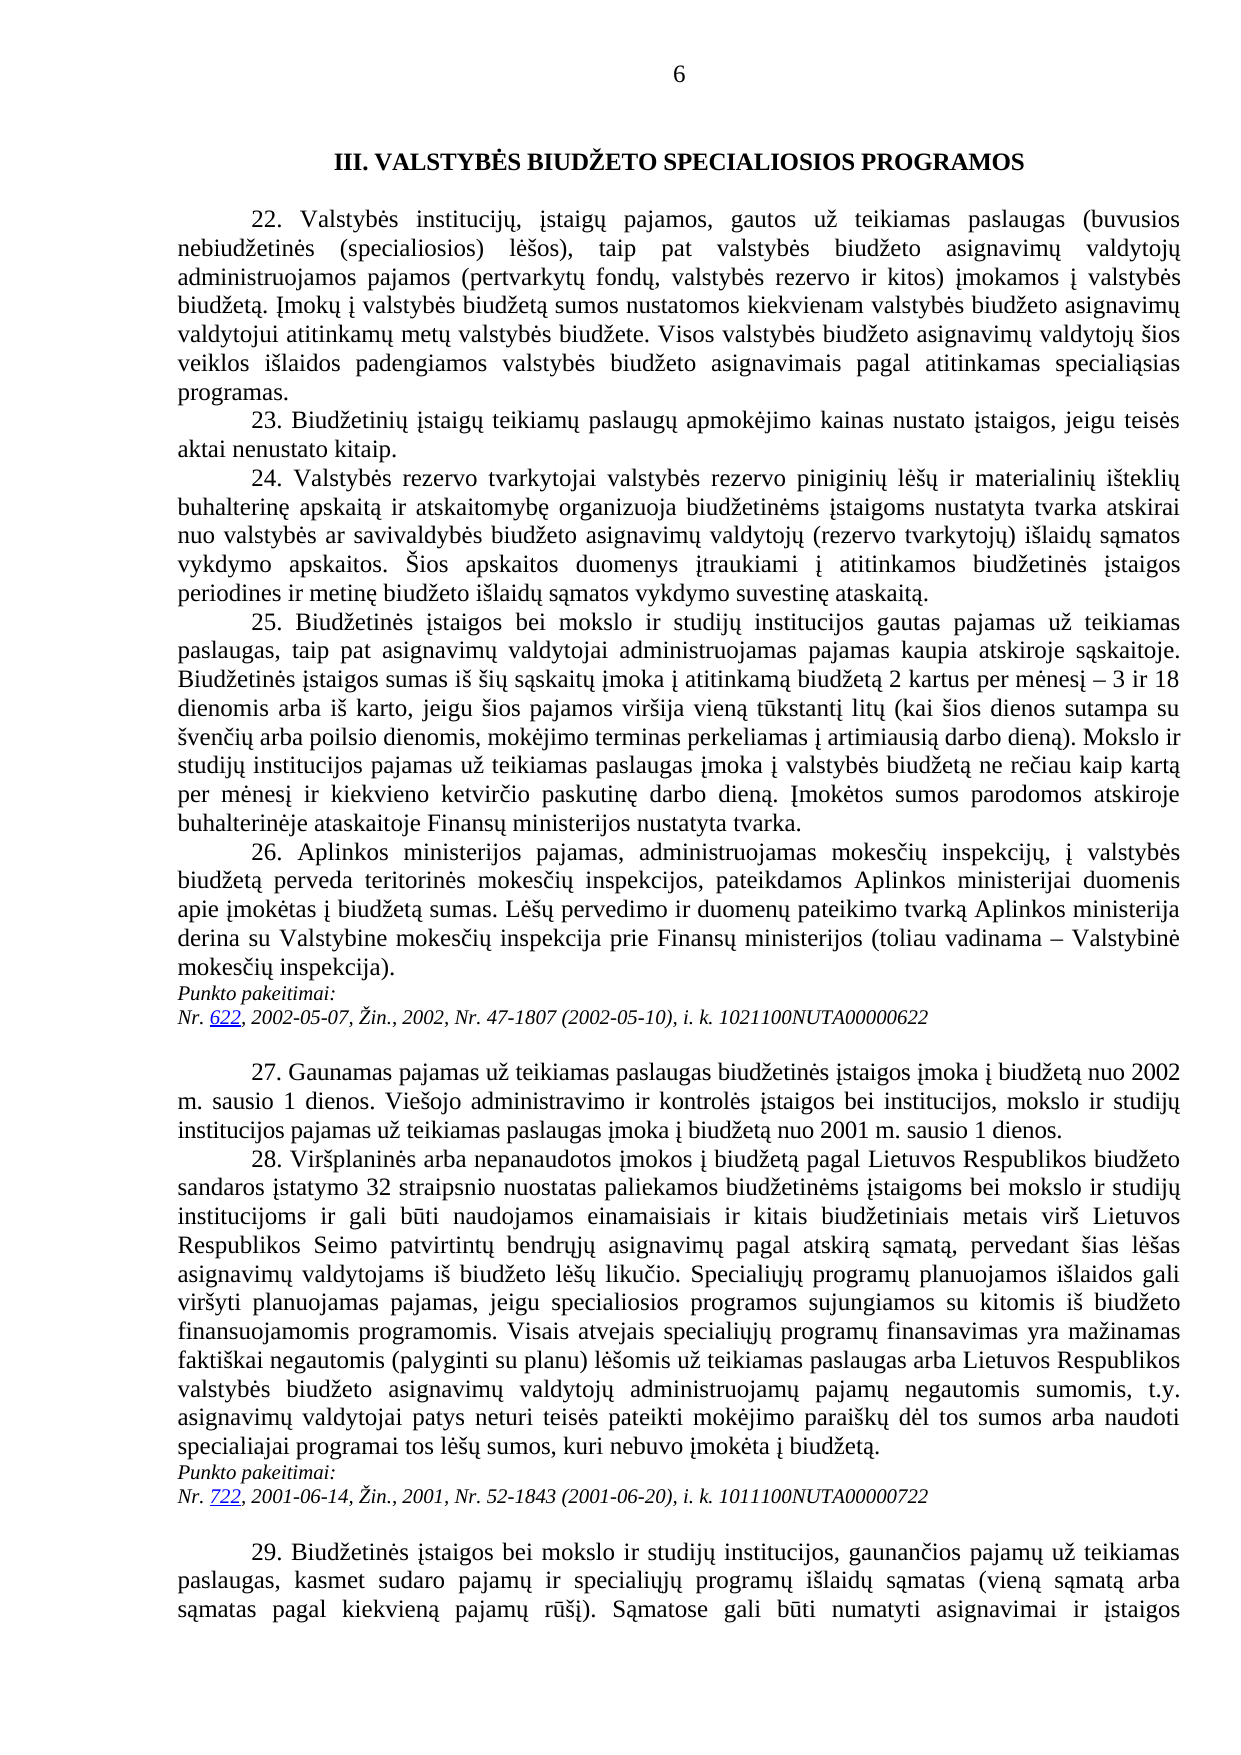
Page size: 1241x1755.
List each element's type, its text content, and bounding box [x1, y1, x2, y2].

text Punkto pakeitimai: [177, 1460, 1181, 1484]
text III. VALSTYBĖS BIUDŽETO SPECIALIOSIOS PROGRAMOS [177, 147, 1181, 176]
text 24. Valstybės rezervo tvarkytojai valstybės rezervo piniginių lėšų ir materialinių išteklių buhalterinę apskaitą ir atskaitomybę organizuoja biudžetinėms įstaigoms nustatyta tvarka atskirai nuo valstybės ar savivaldybės biudžeto asignavimų valdytojų (rezervo tvarkytojų) išlaidų sąmatos vykdymo apskaitos. Šios apskaitos duomenys įtraukiami į atitinkamos biudžetinės įstaigos periodines ir metinę biudžeto išlaidų sąmatos vykdymo suvestinę ataskaitą. [177, 463, 1181, 607]
text 26. Aplinkos ministerijos pajamas, administruojamas mokesčių inspekcijų, į valstybės biudžetą perveda teritorinės mokesčių inspekcijos, pateikdamos Aplinkos ministerijai duomenis apie įmokėtas į biudžetą sumas. Lėšų pervedimo ir duomenų pateikimo tvarką Aplinkos ministerija derina su Valstybine mokesčių inspekcija prie Finansų ministerijos (toliau vadinama – Valstybinė mokesčių inspekcija). [177, 837, 1181, 981]
text Nr. 622, 2002-05-07, Žin., 2002, Nr. 47-1807 (2002-05-10), i. k. 1021100NUTA00000622 [177, 1005, 1181, 1029]
text 23. Biudžetinių įstaigų teikiamų paslaugų apmokėjimo kainas nustato įstaigos, jeigu teisės aktai nenustato kitaip. [177, 406, 1181, 463]
text 27. Gaunamas pajamas už teikiamas paslaugas biudžetinės įstaigos įmoka į biudžetą nuo 2002 m. sausio 1 dienos. Viešojo administravimo ir kontrolės įstaigos bei institucijos, mokslo ir studijų institucijos pajamas už teikiamas paslaugas įmoka į biudžetą nuo 2001 m. sausio 1 dienos. [177, 1057, 1181, 1144]
text 29. Biudžetinės įstaigos bei mokslo ir studijų institucijos, gaunančios pajamų už teikiamas paslaugas, kasmet sudaro pajamų ir specialiųjų programų išlaidų sąmatas (vieną sąmatą arba sąmatas pagal kiekvieną pajamų rūšį). Sąmatose gali būti numatyti asignavimai ir įstaigos [177, 1537, 1181, 1623]
text 22. Valstybės institucijų, įstaigų pajamos, gautos už teikiamas paslaugas (buvusios nebiudžetinės (specialiosios) lėšos), taip pat valstybės biudžeto asignavimų valdytojų administruojamos pajamos (pertvarkytų fondų, valstybės rezervo ir kitos) įmokamos į valstybės biudžetą. Įmokų į valstybės biudžetą sumos nustatomos kiekvienam valstybės biudžeto asignavimų valdytojui atitinkamų metų valstybės biudžete. Visos valstybės biudžeto asignavimų valdytojų šios veiklos išlaidos padengiamos valstybės biudžeto asignavimais pagal atitinkamas specialiąsias programas. [177, 204, 1181, 406]
text Punkto pakeitimai: [177, 981, 1181, 1005]
text 25. Biudžetinės įstaigos bei mokslo ir studijų institucijos gautas pajamas už teikiamas paslaugas, taip pat asignavimų valdytojai administruojamas pajamas kaupia atskiroje sąskaitoje. Biudžetinės įstaigos sumas iš šių sąskaitų įmoka į atitinkamą biudžetą 2 kartus per mėnesį – 3 ir 18 dienomis arba iš karto, jeigu šios pajamos viršija vieną tūkstantį litų (kai šios dienos sutampa su švenčių arba poilsio dienomis, mokėjimo terminas perkeliamas į artimiausią darbo dieną). Mokslo ir studijų institucijos pajamas už teikiamas paslaugas įmoka į valstybės biudžetą ne rečiau kaip kartą per mėnesį ir kiekvieno ketvirčio paskutinę darbo dieną. Įmokėtos sumos parodomos atskiroje buhalterinėje ataskaitoje Finansų ministerijos nustatyta tvarka. [177, 607, 1181, 837]
text 28. Viršplaninės arba nepanaudotos įmokos į biudžetą pagal Lietuvos Respublikos biudžeto sandaros įstatymo 32 straipsnio nuostatas paliekamos biudžetinėms įstaigoms bei mokslo ir studijų institucijoms ir gali būti naudojamos einamaisiais ir kitais biudžetiniais metais virš Lietuvos Respublikos Seimo patvirtintų bendrųjų asignavimų pagal atskirą sąmatą, pervedant šias lėšas asignavimų valdytojams iš biudžeto lėšų likučio. Specialiųjų programų planuojamos išlaidos gali viršyti planuojamas pajamas, jeigu specialiosios programos sujungiamos su kitomis iš biudžeto finansuojamomis programomis. Visais atvejais specialiųjų programų finansavimas yra mažinamas faktiškai negautomis (palyginti su planu) lėšomis už teikiamas paslaugas arba Lietuvos Respublikos valstybės biudžeto asignavimų valdytojų administruojamų pajamų negautomis sumomis, t.y. asignavimų valdytojai patys neturi teisės pateikti mokėjimo paraiškų dėl tos sumos arba naudoti specialiajai programai tos lėšų sumos, kuri nebuvo įmokėta į biudžetą. [177, 1144, 1181, 1460]
text Nr. 722, 2001-06-14, Žin., 2001, Nr. 52-1843 (2001-06-20), i. k. 1011100NUTA00000722 [177, 1484, 1181, 1508]
